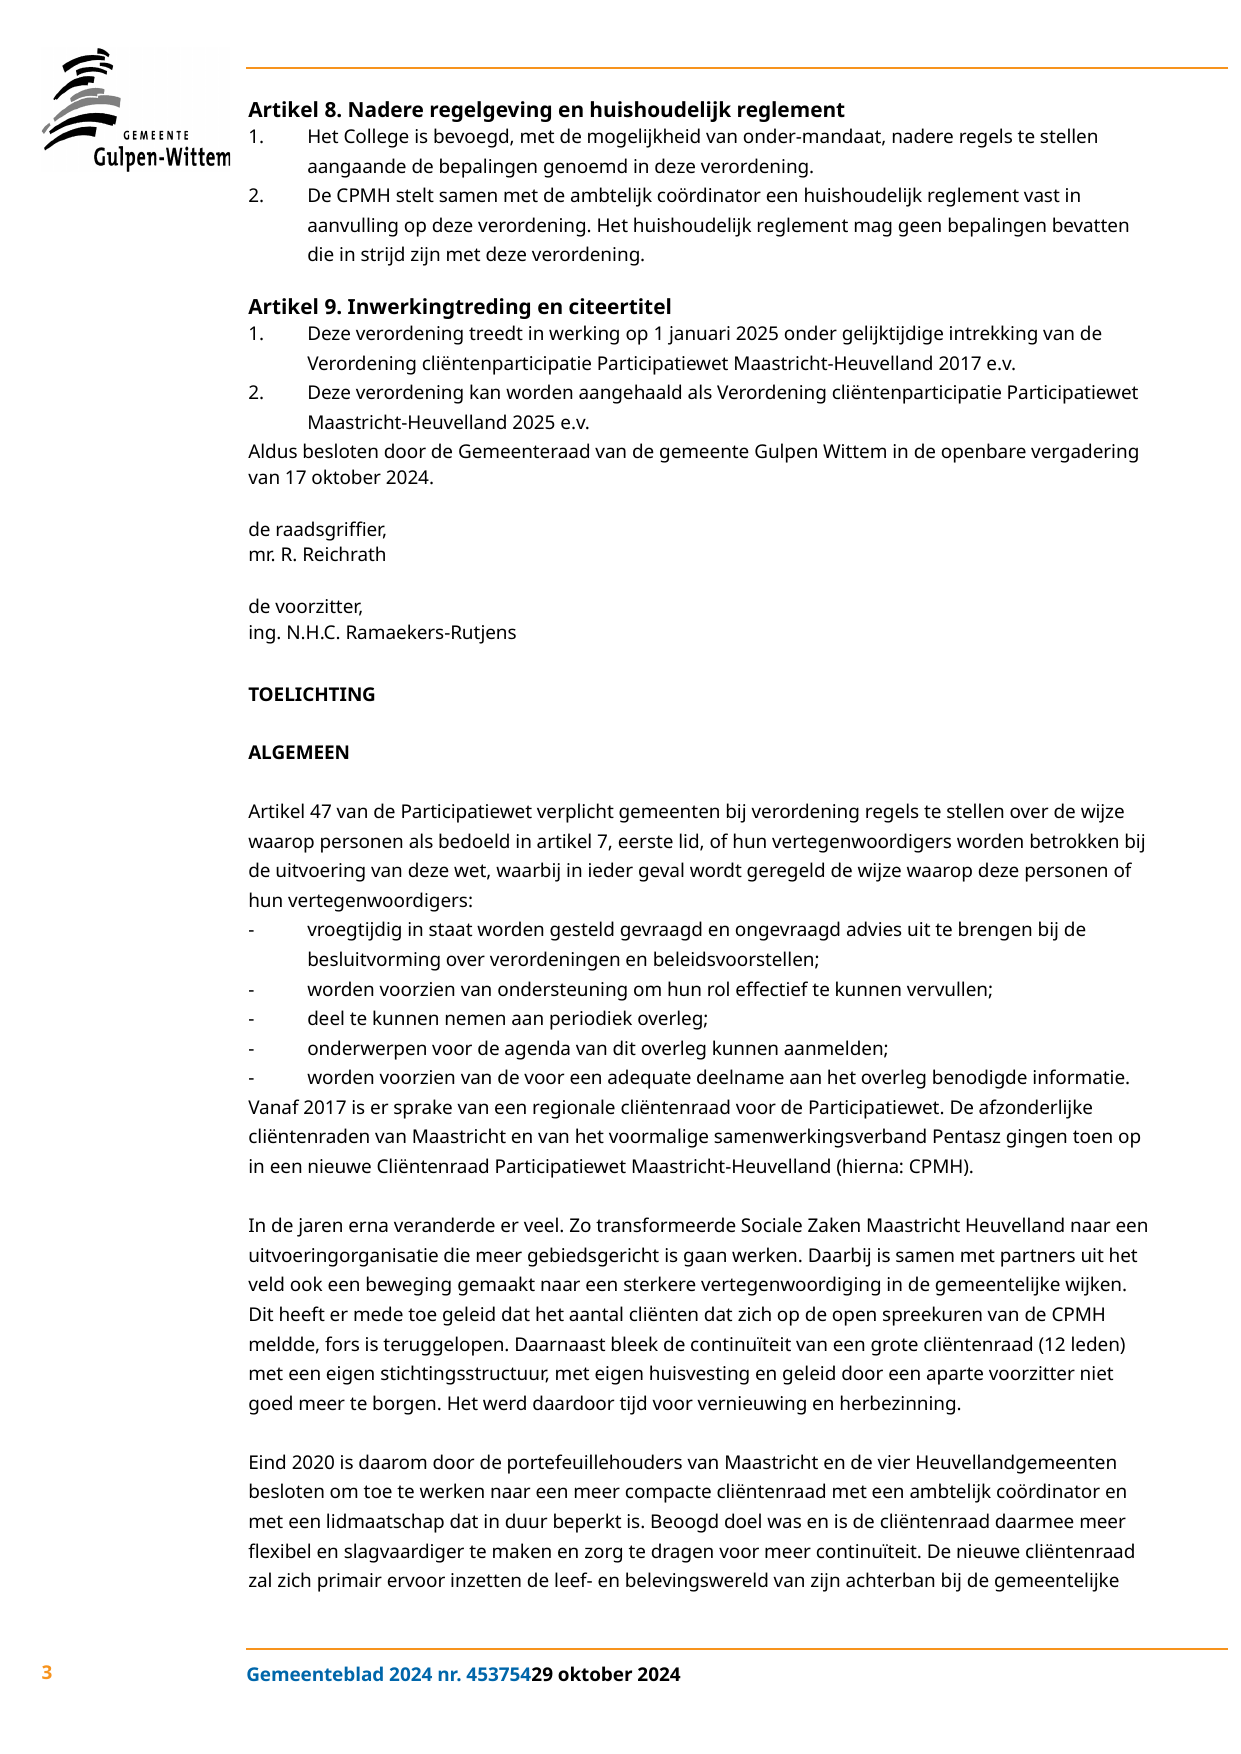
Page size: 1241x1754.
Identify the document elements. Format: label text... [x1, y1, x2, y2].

text Vanaf 2017 is er sprake van een regionale cliëntenraad voor de Participatiewet. De afzonderlijke cliëntenraden van Maastricht en van het voormalige samenwerkingsverband Pentasz gingen toen op in een nieuwe Cliëntenraad Participatiewet Maastricht-Heuvelland (hierna: CPMH). [248, 1094, 1152, 1179]
list Deze verordening kan worden aangehaald als Verordening cliëntenparticipatie Participatiewet Maastricht-Heuvelland 2025 e.v. [248, 379, 1152, 435]
text ing. N.H.C. Ramaekers-Rutjens [248, 619, 1152, 644]
text de raadsgriffier, [248, 516, 1152, 542]
list worden voorzien van ondersteuning om hun rol effectief te kunnen vervullen; [248, 976, 1152, 1002]
text Aldus besloten door de Gemeenteraad van de gemeente Gulpen Wittem in de openbare vergadering van 17 oktober 2024. [248, 439, 1152, 490]
list Deze verordening treedt in werking op 1 januari 2025 onder gelijktijdige intrekking van de Verordening cliëntenparticipatie Participatiewet Maastricht-Heuvelland 2017 e.v. [248, 320, 1152, 376]
list De CPMH stelt samen met de ambtelijk coördinator een huishoudelijk reglement vast in aanvulling op deze verordening. Het huishoudelijk reglement mag geen bepalingen bevatten die in strijd zijn met deze verordening. [248, 182, 1152, 267]
list deel te kunnen nemen aan periodiek overleg; [248, 1005, 1152, 1031]
text de voorzitter, [248, 593, 1152, 619]
text ALGEMEEN [248, 739, 1152, 765]
text Artikel 47 van de Participatiewet verplicht gemeenten bij verordening regels te stellen over de wijze waarop personen als bedoeld in artikel 7, eerste lid, of hun vertegenwoordigers worden betrokken bij de uitvoering van deze wet, waarbij in ieder geval wordt geregeld de wijze waarop deze personen of hun vertegenwoordigers: [248, 798, 1152, 913]
text TOELICHTING [248, 670, 1152, 710]
text Artikel 9. Inwerkingtreding en citeertitel [248, 292, 1152, 320]
text mr. R. Reichrath [248, 542, 1152, 567]
text Artikel 8. Nadere regelgeving en huishoudelijk reglement [248, 95, 1152, 123]
list worden voorzien van de voor een adequate deelname aan het overleg benodigde informatie. [248, 1064, 1152, 1090]
picture [41, 47, 231, 172]
text Eind 2020 is daarom door de portefeuillehouders van Maastricht en de vier Heuvellandgemeenten besloten om toe te werken naar een meer compacte cliëntenraad met een ambtelijk coördinator en met een lidmaatschap dat in duur beperkt is. Beoogd doel was en is de cliëntenraad daarmee meer flexibel en slagvaardiger te maken en zorg te dragen voor meer continuïteit. De nieuwe cliëntenraad zal zich primair ervoor inzetten de leef- en belevingswereld van zijn achterban bij de gemeentelijke [248, 1449, 1152, 1593]
list Het College is bevoegd, met de mogelijkheid van onder-mandaat, nadere regels te stellen aangaande de bepalingen genoemd in deze verordening. [248, 123, 1152, 178]
list onderwerpen voor de agenda van dit overleg kunnen aanmelden; [248, 1035, 1152, 1061]
list vroegtijdig in staat worden gesteld gevraagd en ongevraagd advies uit te brengen bij de besluitvorming over verordeningen en beleidsvoorstellen; [248, 917, 1152, 972]
text In de jaren erna veranderde er veel. Zo transformeerde Sociale Zaken Maastricht Heuvelland naar een uitvoeringorganisatie die meer gebiedsgericht is gaan werken. Daarbij is samen met partners uit het veld ook een beweging gemaakt naar een sterkere vertegenwoordiging in de gemeentelijke wijken. Dit heeft er mede toe geleid dat het aantal cliënten dat zich op de open spreekuren van de CPMH meldde, fors is teruggelopen. Daarnaast bleek de continuïteit van een grote cliëntenraad (12 leden) met een eigen stichtingsstructuur, met eigen huisvesting en geleid door een aparte voorzitter niet goed meer te borgen. Het werd daardoor tijd voor vernieuwing en herbezinning. [248, 1212, 1152, 1416]
